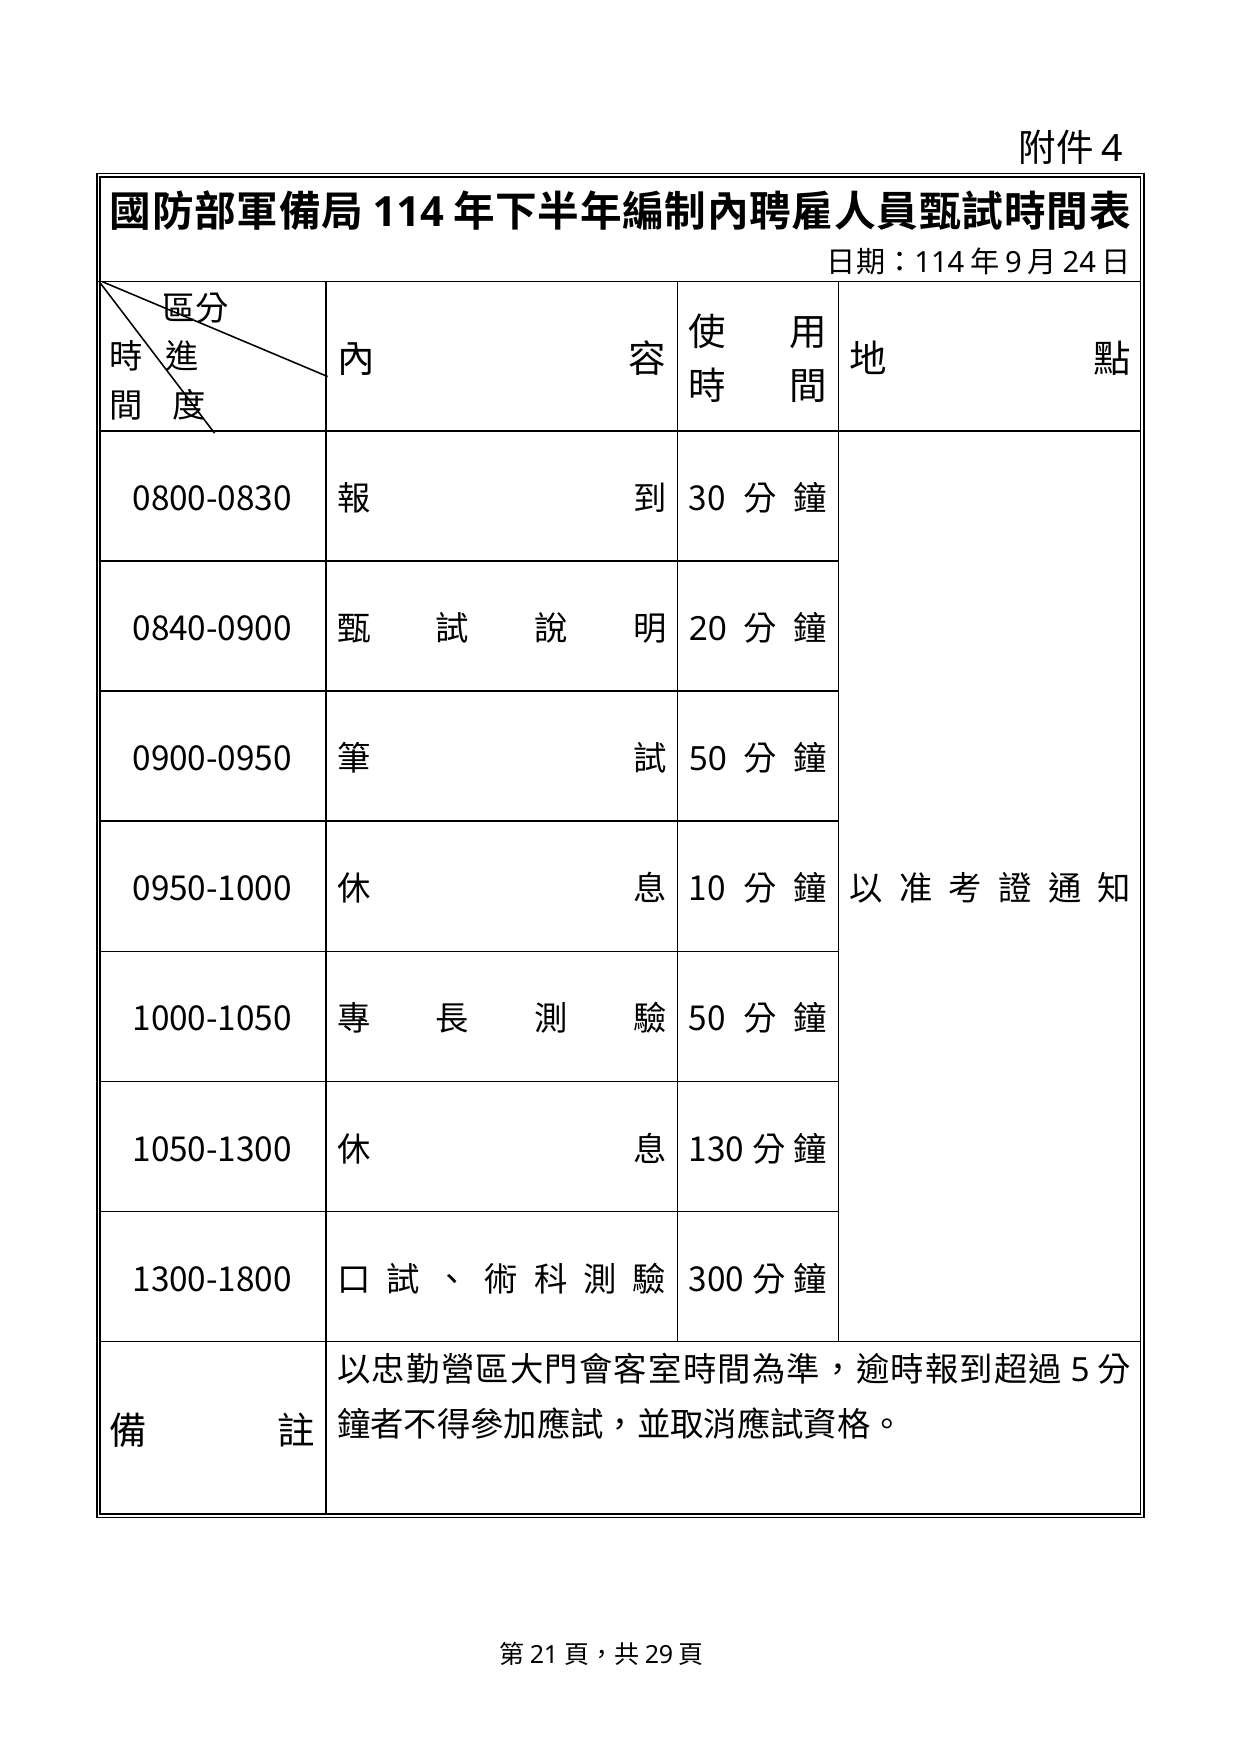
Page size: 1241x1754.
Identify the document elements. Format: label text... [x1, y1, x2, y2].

table_cell 內容 [327, 282, 677, 430]
table_cell 300分鐘 [678, 1212, 838, 1341]
table_cell 0800-0830 [101, 432, 325, 560]
table_cell 口試、術科測驗 [327, 1212, 677, 1341]
table_cell 備註 [101, 1342, 325, 1513]
table_cell 以忠勤營區大門會客室時間為準，逾時報到超過5分鐘者不得參加應試，並取消應試資格。 [327, 1342, 1140, 1513]
table_cell 0900-0950 [101, 692, 325, 820]
table_cell 50分鐘 [678, 692, 838, 820]
table_cell 10分鐘 [678, 822, 838, 951]
table_cell 區分 時 進 間 度 [108, 282, 325, 374]
table_cell 使用 時間 [678, 282, 838, 430]
table_cell 以准考證通知 [839, 432, 1140, 1341]
table_cell 甄試說明 [327, 562, 677, 690]
table_cell 區分 時 進 間 度 [103, 284, 325, 430]
table_cell 區分 時 進 間 度 [101, 287, 210, 430]
table_cell 筆試 [327, 692, 677, 820]
table_cell 地點 [839, 282, 1140, 430]
table_cell 50分鐘 [678, 952, 838, 1081]
table_cell 1050-1300 [101, 1082, 325, 1211]
table_cell 1300-1800 [101, 1212, 325, 1341]
table_cell 專長測驗 [327, 952, 677, 1081]
text 附件4 [118, 118, 1122, 173]
table_cell 30分鐘 [678, 432, 838, 560]
table_cell 休息 [327, 822, 677, 951]
table_cell 0840-0900 [101, 562, 325, 690]
table_cell 報到 [327, 432, 677, 560]
table_cell 1000-1050 [101, 952, 325, 1081]
table_cell 130分鐘 [678, 1082, 838, 1211]
table_cell 休息 [327, 1082, 677, 1211]
table_cell 0950-1000 [101, 822, 325, 951]
table_cell 20分鐘 [678, 562, 838, 690]
table_header 國防部軍備局114年下半年編制內聘雇人員甄試時間表 日期：114年9月24日 [101, 178, 1140, 281]
